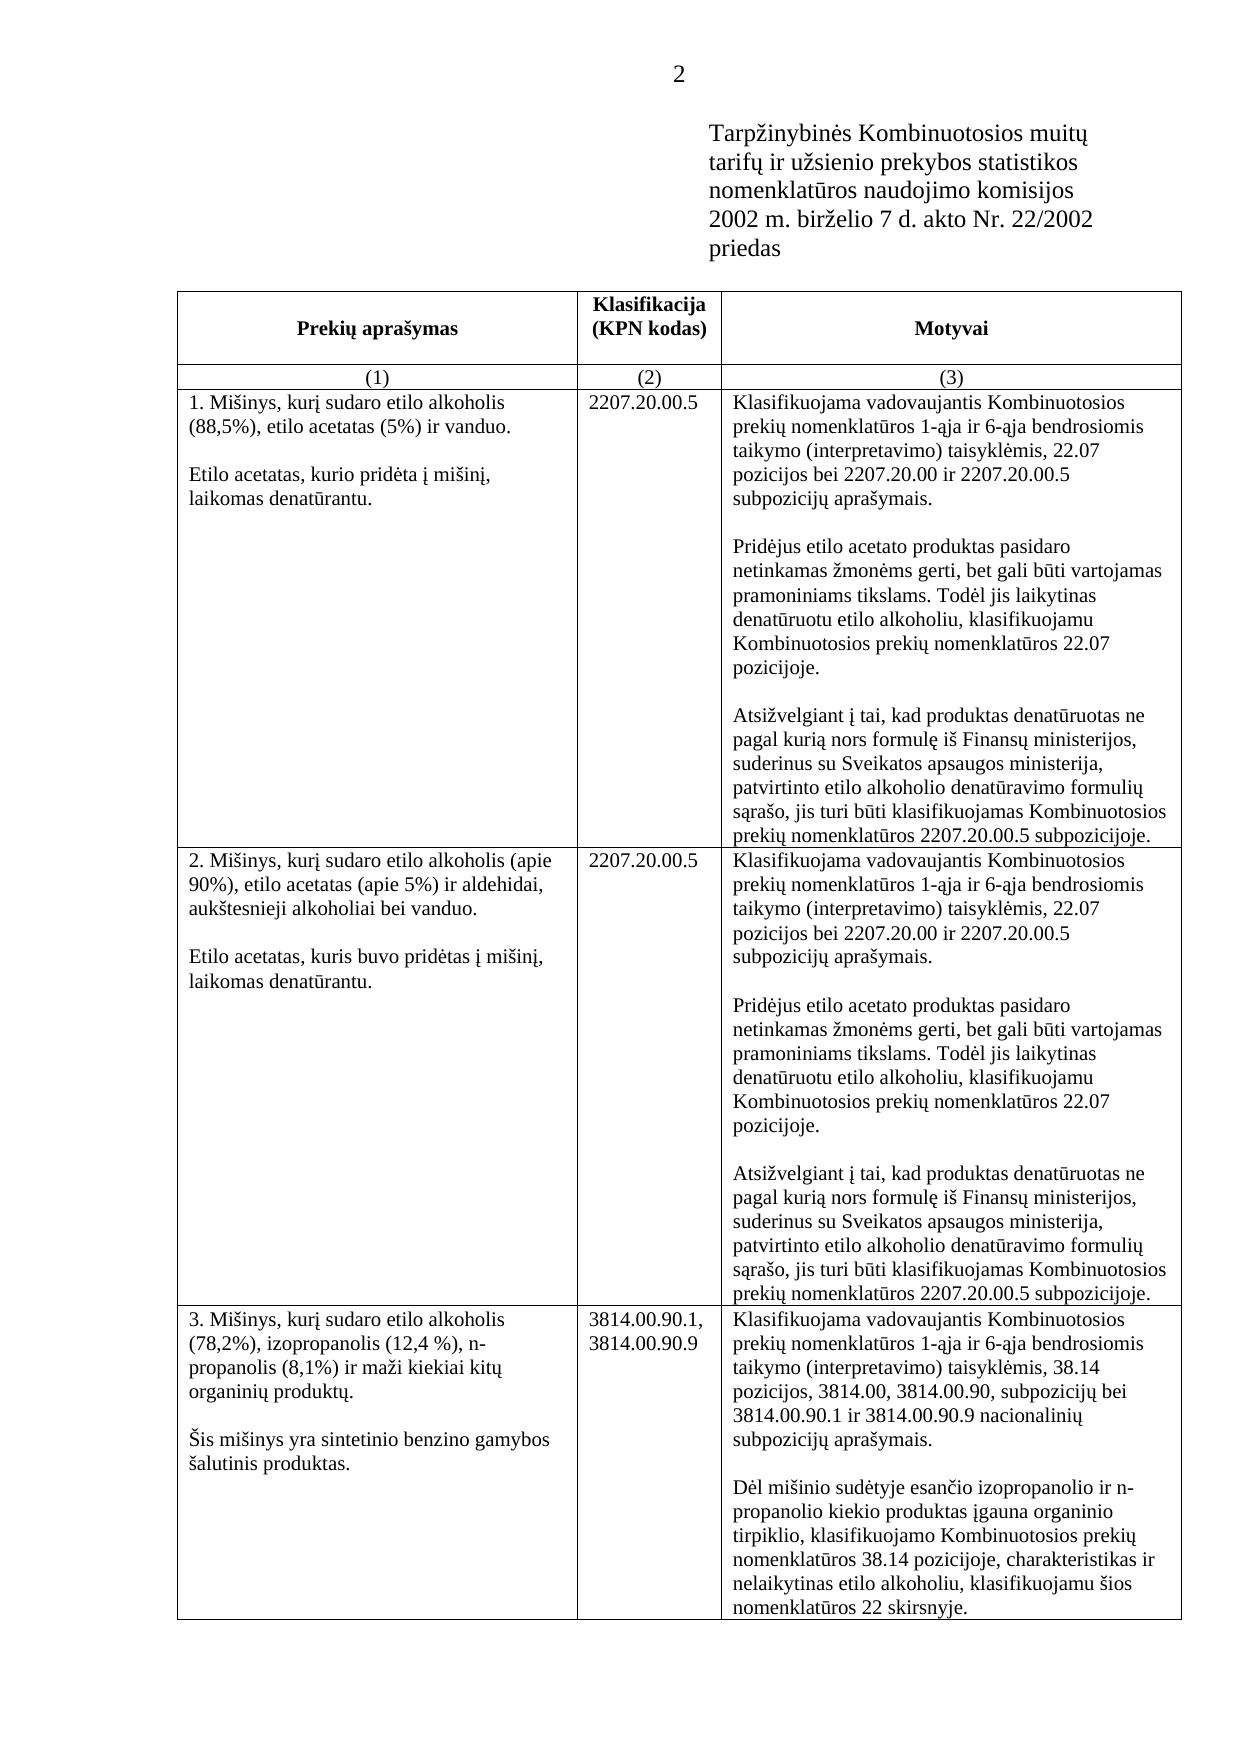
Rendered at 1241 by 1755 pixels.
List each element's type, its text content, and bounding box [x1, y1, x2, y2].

table_cell 2207.20.00.5 [578, 390, 721, 847]
table_header Klasifikacija (KPN kodas) [578, 292, 721, 364]
table_cell Klasifikuojama vadovaujantis Kombinuotosios prekių nomenklatūros 1-ąja ir 6-ąja bendrosiomis taikymo (interpretavimo) taisyklėmis, 38.14 pozicijos, 3814.00, 3814.00.90, subpozicijų bei 3814.00.90.1 ir 3814.00.90.9 nacionalinių subpozicijų aprašymais. Dėl mišinio sudėtyje esančio izopropanolio ir n-propanolio kiekio produktas įgauna organinio tirpiklio, klasifikuojamo Kombinuotosios prekių nomenklatūros 38.14 pozicijoje, charakteristikas ir nelaikytinas etilo alkoholiu, klasifikuojamu šios nomenklatūros 22 skirsnyje. [722, 1306, 1181, 1619]
text tarifų ir užsienio prekybos statistikos [177, 147, 1181, 176]
table_cell Klasifikuojama vadovaujantis Kombinuotosios prekių nomenklatūros 1-ąja ir 6-ąja bendrosiomis taikymo (interpretavimo) taisyklėmis, 22.07 pozicijos bei 2207.20.00 ir 2207.20.00.5 subpozicijų aprašymais. Pridėjus etilo acetato produktas pasidaro netinkamas žmonėms gerti, bet gali būti vartojamas pramoniniams tikslams. Todėl jis laikytinas denatūruotu etilo alkoholiu, klasifikuojamu Kombinuotosios prekių nomenklatūros 22.07 pozicijoje. Atsižvelgiant į tai, kad produktas denatūruotas ne pagal kurią nors formulę iš Finansų ministerijos, suderinus su Sveikatos apsaugos ministerija, patvirtinto etilo alkoholio denatūravimo formulių sąrašo, jis turi būti klasifikuojamas Kombinuotosios prekių nomenklatūros 2207.20.00.5 subpozicijoje. [722, 390, 1181, 847]
table_cell 2207.20.00.5 [578, 848, 721, 1305]
table_cell (1) [178, 365, 577, 389]
text Tarpžinybinės Kombinuotosios muitų [177, 118, 1181, 147]
text nomenklatūros naudojimo komisijos [177, 176, 1181, 204]
table_cell 3814.00.90.1, 3814.00.90.9 [578, 1306, 721, 1619]
text 2002 m. birželio 7 d. akto Nr. 22/2002 [177, 204, 1181, 233]
table_cell Klasifikuojama vadovaujantis Kombinuotosios prekių nomenklatūros 1-ąja ir 6-ąja bendrosiomis taikymo (interpretavimo) taisyklėmis, 22.07 pozicijos bei 2207.20.00 ir 2207.20.00.5 subpozicijų aprašymais. Pridėjus etilo acetato produktas pasidaro netinkamas žmonėms gerti, bet gali būti vartojamas pramoniniams tikslams. Todėl jis laikytinas denatūruotu etilo alkoholiu, klasifikuojamu Kombinuotosios prekių nomenklatūros 22.07 pozicijoje. Atsižvelgiant į tai, kad produktas denatūruotas ne pagal kurią nors formulę iš Finansų ministerijos, suderinus su Sveikatos apsaugos ministerija, patvirtinto etilo alkoholio denatūravimo formulių sąrašo, jis turi būti klasifikuojamas Kombinuotosios prekių nomenklatūros 2207.20.00.5 subpozicijoje. [722, 848, 1181, 1305]
table_cell 2. Mišinys, kurį sudaro etilo alkoholis (apie 90%), etilo acetatas (apie 5%) ir aldehidai, aukštesnieji alkoholiai bei vanduo. Etilo acetatas, kuris buvo pridėtas į mišinį, laikomas denatūrantu. [178, 848, 577, 1305]
table_cell 1. Mišinys, kurį sudaro etilo alkoholis (88,5%), etilo acetatas (5%) ir vanduo. Etilo acetatas, kurio pridėta į mišinį, laikomas denatūrantu. [178, 390, 577, 847]
table_cell (2) [578, 365, 721, 389]
table_cell (3) [722, 365, 1181, 389]
table_cell 3. Mišinys, kurį sudaro etilo alkoholis (78,2%), izopropanolis (12,4 %), n-propanolis (8,1%) ir maži kiekiai kitų organinių produktų. Šis mišinys yra sintetinio benzino gamybos šalutinis produktas. [178, 1306, 577, 1619]
table_header Prekių aprašymas [178, 292, 577, 364]
table_header Motyvai [722, 292, 1181, 364]
text priedas [177, 233, 1181, 262]
